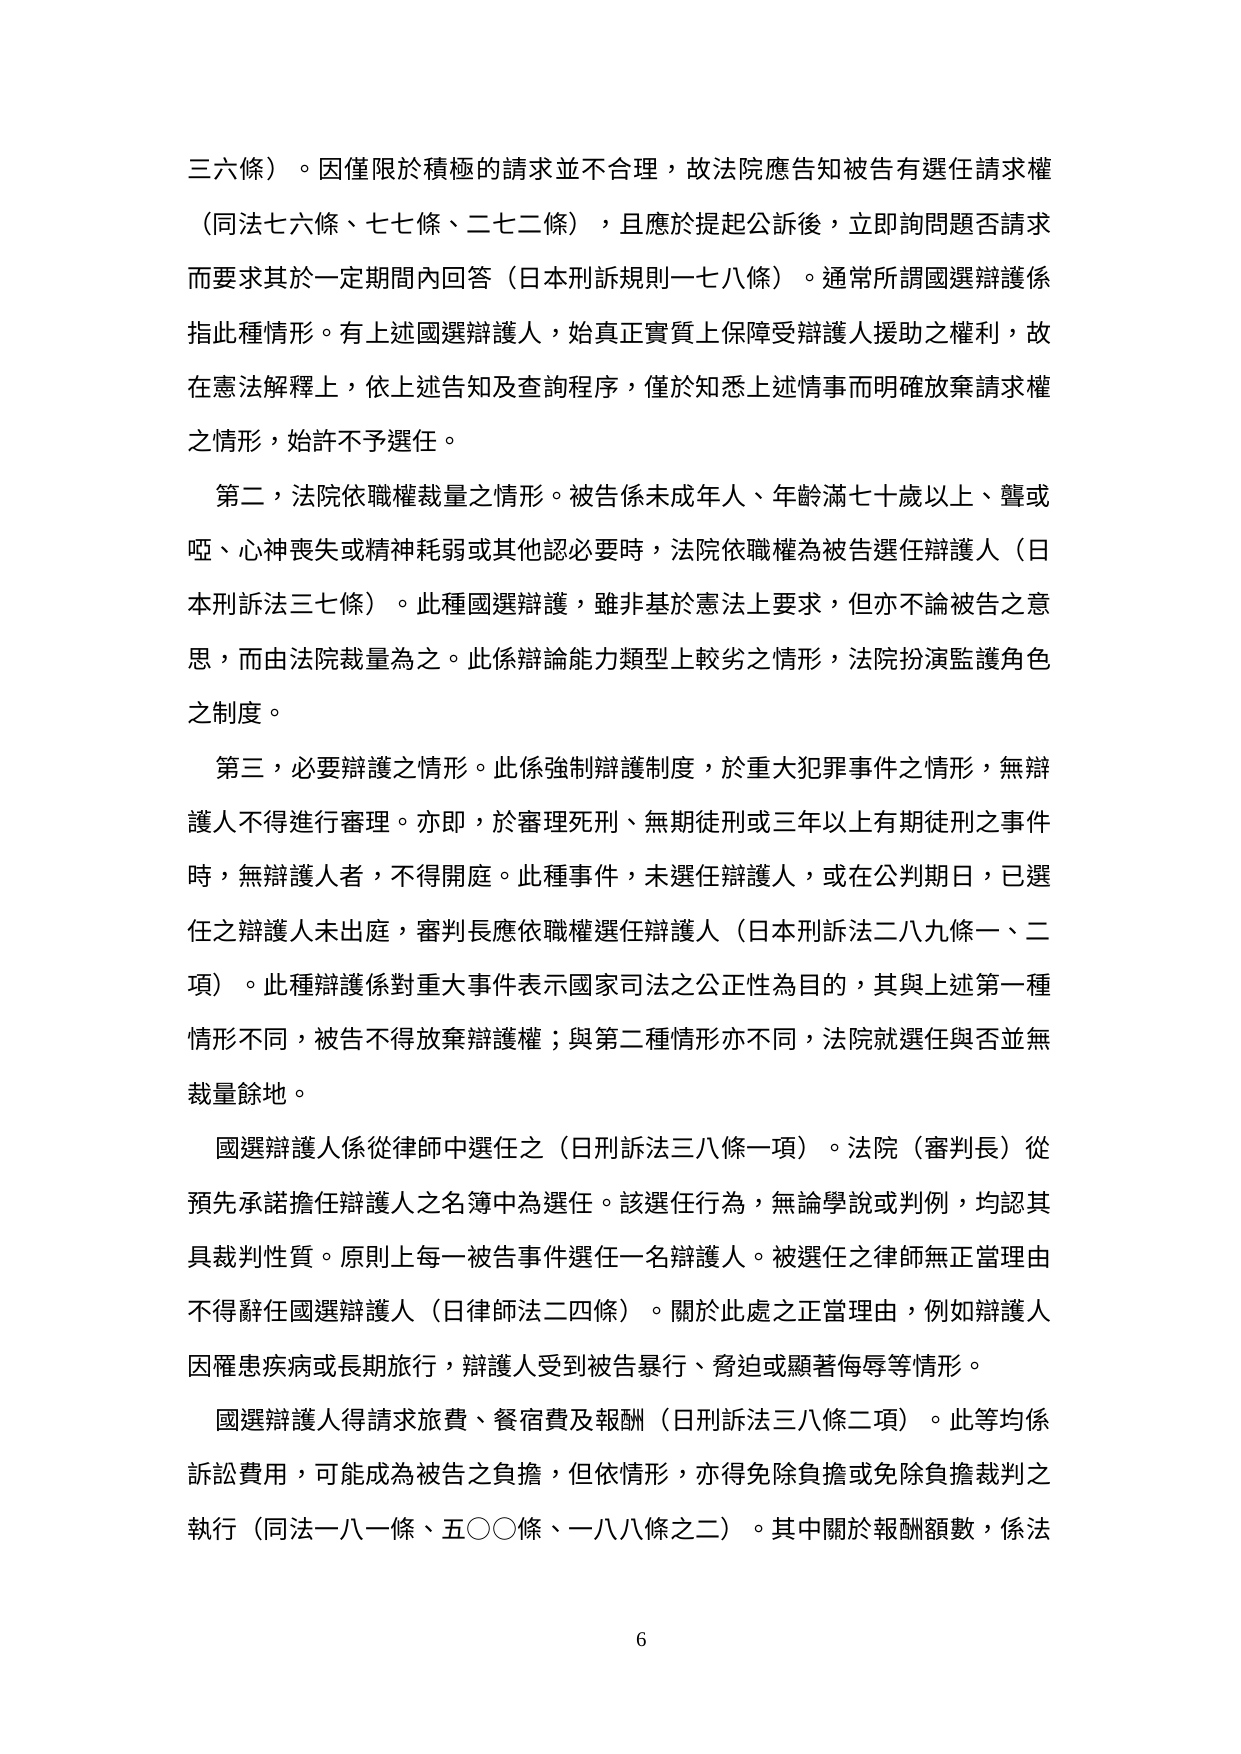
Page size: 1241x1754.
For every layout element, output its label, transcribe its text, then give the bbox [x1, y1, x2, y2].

text 第三，必要辯護之情形。此係強制辯護制度，於重大犯罪事件之情形，無辯護人不得進行審理。亦即，於審理死刑、無期徒刑或三年以上有期徒刑之事件時，無辯護人者，不得開庭。此種事件，未選任辯護人，或在公判期日，已選任之辯護人未出庭，審判長應依職權選任辯護人（日本刑訴法二八九條一、二項）。此種辯護係對重大事件表示國家司法之公正性為目的，其與上述第一種情形不同，被告不得放棄辯護權；與第二種情形亦不同，法院就選任與否並無裁量餘地。 [187, 748, 1053, 1111]
text 國選辯護人係從律師中選任之（日刑訴法三八條一項）。法院（審判長）從預先承諾擔任辯護人之名簿中為選任。該選任行為，無論學說或判例，均認其具裁判性質。原則上每一被告事件選任一名辯護人。被選任之律師無正當理由不得辭任國選辯護人（日律師法二四條）。關於此處之正當理由，例如辯護人因罹患疾病或長期旅行，辯護人受到被告暴行、脅迫或顯著侮辱等情形。 [187, 1129, 1053, 1382]
text 第一，被告請求之情形。基於憲法之要求（同法三七條三項），被告因貧困及其他事由不能選任辯護人時，法院應依其請求為之選任辯護人（日本刑訴法三六條）。因僅限於積極的請求並不合理，故法院應告知被告有選任請求權（同法七六條、七七條、二七二條），且應於提起公訴後，立即詢問題否請求，而要求其於一定期間內回答（日本刑訴規則一七八條）。通常所謂國選辯護係指此種情形。有上述國選辯護人，始真正實質上保障受辯護人援助之權利，故在憲法解釋上，依上述告知及查詢程序，僅於知悉上述情事而明確放棄請求權之情形，始許不予選任。 [187, 150, 1053, 458]
text 國選辯護人得請求旅費、餐宿費及報酬（日刑訴法三八條二項）。此等均係訴訟費用，可能成為被告之負擔，但依情形，亦得免除負擔或免除負擔裁判之執行（同法一八一條、五○○條、一八八條之二）。其中關於報酬額數，係法 [187, 1401, 1053, 1546]
text 第二，法院依職權裁量之情形。被告係未成年人、年齡滿七十歲以上、聾或啞、心神喪失或精神耗弱或其他認必要時，法院依職權為被告選任辯護人（日本刑訴法三七條）。此種國選辯護，雖非基於憲法上要求，但亦不論被告之意思，而由法院裁量為之。此係辯論能力類型上較劣之情形，法院扮演監護角色之制度。 [187, 476, 1053, 730]
